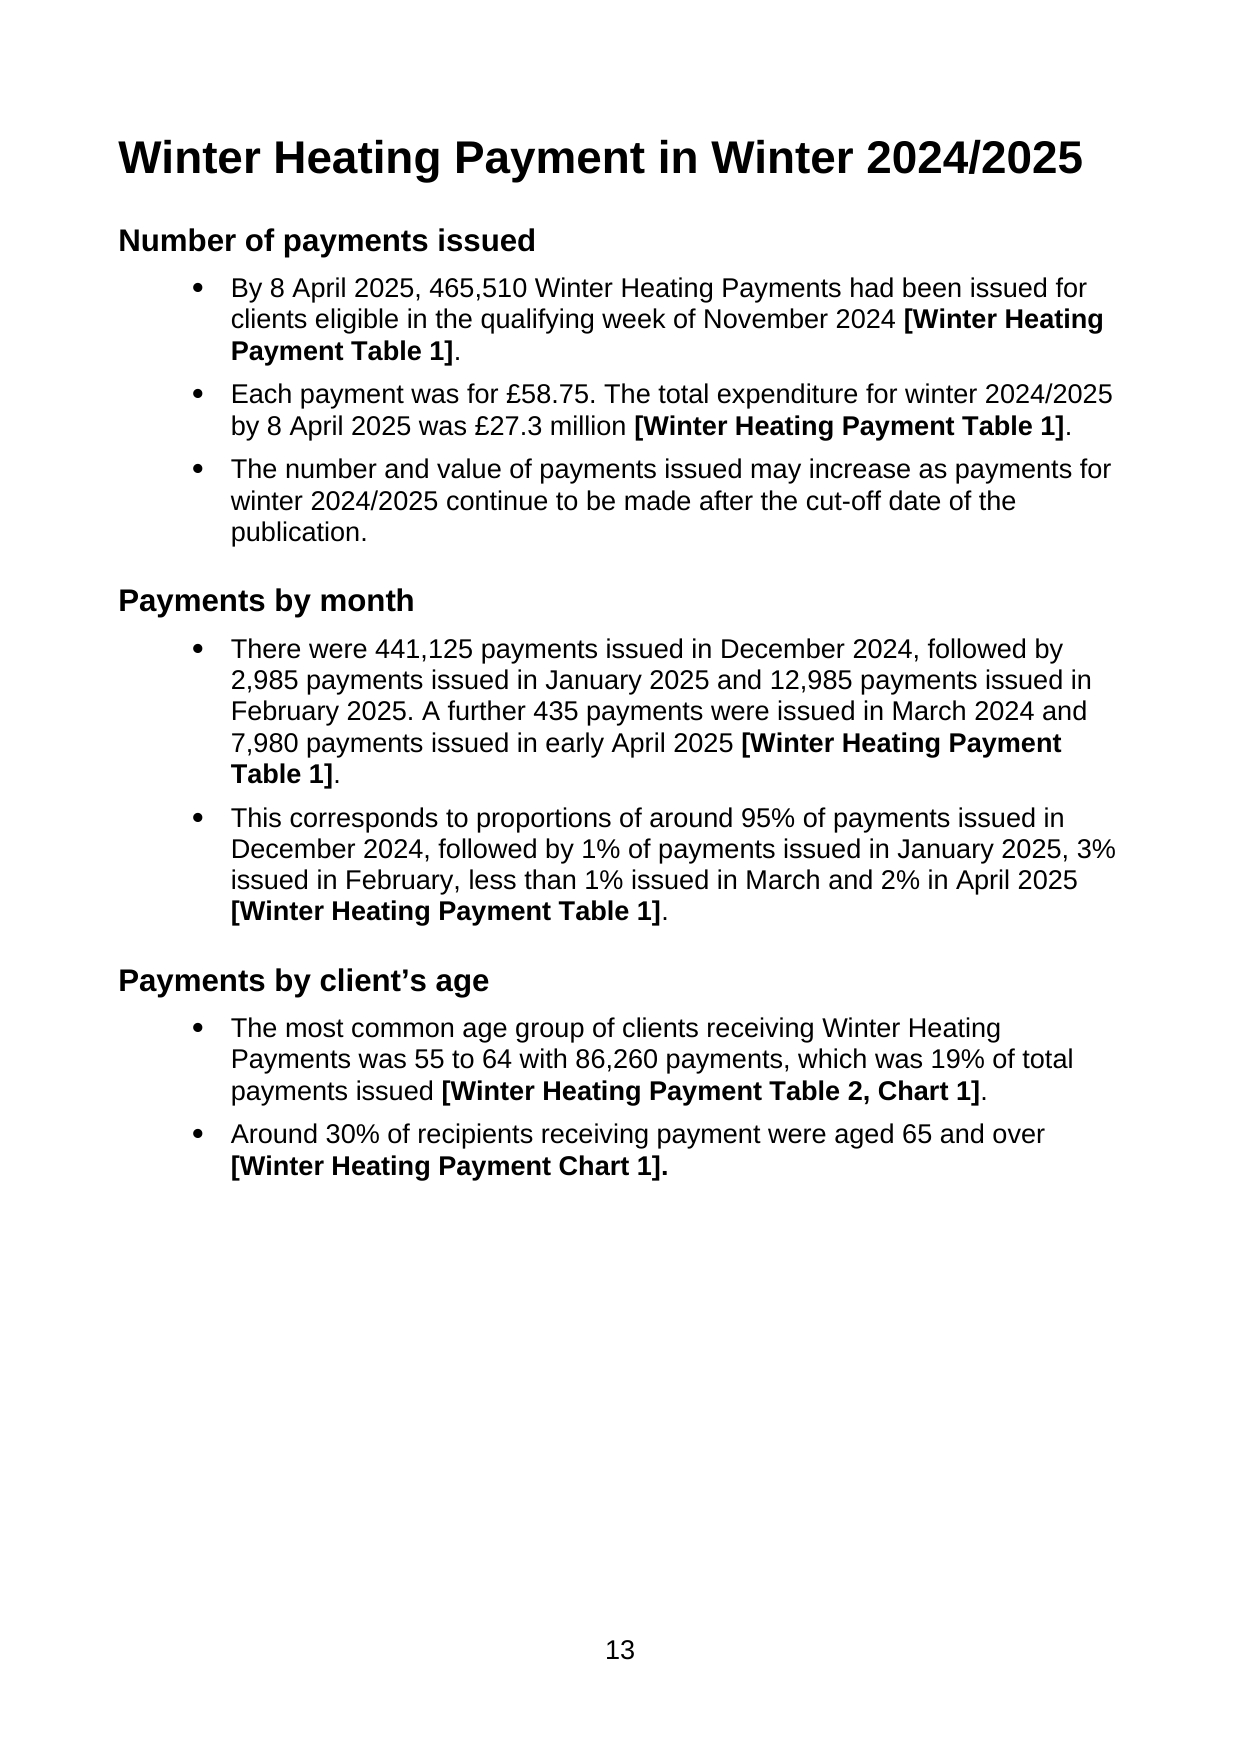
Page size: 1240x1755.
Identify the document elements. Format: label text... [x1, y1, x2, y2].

list There were 441,125 payments issued in December 2024, followed by 2,985 payments issued in January 2025 and 12,985 payments issued in February 2025. A further 435 payments were issued in March 2024 and 7,980 payments issued in early April 2025 [Winter Heating Payment Table 1]. [193, 633, 1121, 789]
list By 8 April 2025, 465,510 Winter Heating Payments had been issued for clients eligible in the qualifying week of November 2024 [Winter Heating Payment Table 1]. [193, 272, 1121, 366]
list Around 30% of recipients receiving payment were aged 65 and over [Winter Heating Payment Chart 1]. [193, 1118, 1121, 1181]
list The most common age group of clients receiving Winter Heating Payments was 55 to 64 with 86,260 payments, which was 19% of total payments issued [Winter Heating Payment Table 2, Chart 1]. [193, 1012, 1121, 1106]
list The number and value of payments issued may increase as payments for winter 2024/2025 continue to be made after the cut-off date of the publication. [193, 453, 1121, 547]
subtitle Payments by client’s age [118, 958, 1121, 999]
subtitle Payments by month [118, 578, 1121, 620]
list Each payment was for £58.75. The total expenditure for winter 2024/2025 by 8 April 2025 was £27.3 million [Winter Heating Payment Table 1]. [193, 378, 1121, 441]
list This corresponds to proportions of around 95% of payments issued in December 2024, followed by 1% of payments issued in January 2025, 3% issued in February, less than 1% issued in March and 2% in April 2025 [Winter Heating Payment Table 1]. [193, 802, 1121, 927]
subtitle Number of payments issued [118, 218, 1121, 259]
subtitle Winter Heating Payment in Winter 2024/2025 [118, 120, 1121, 187]
